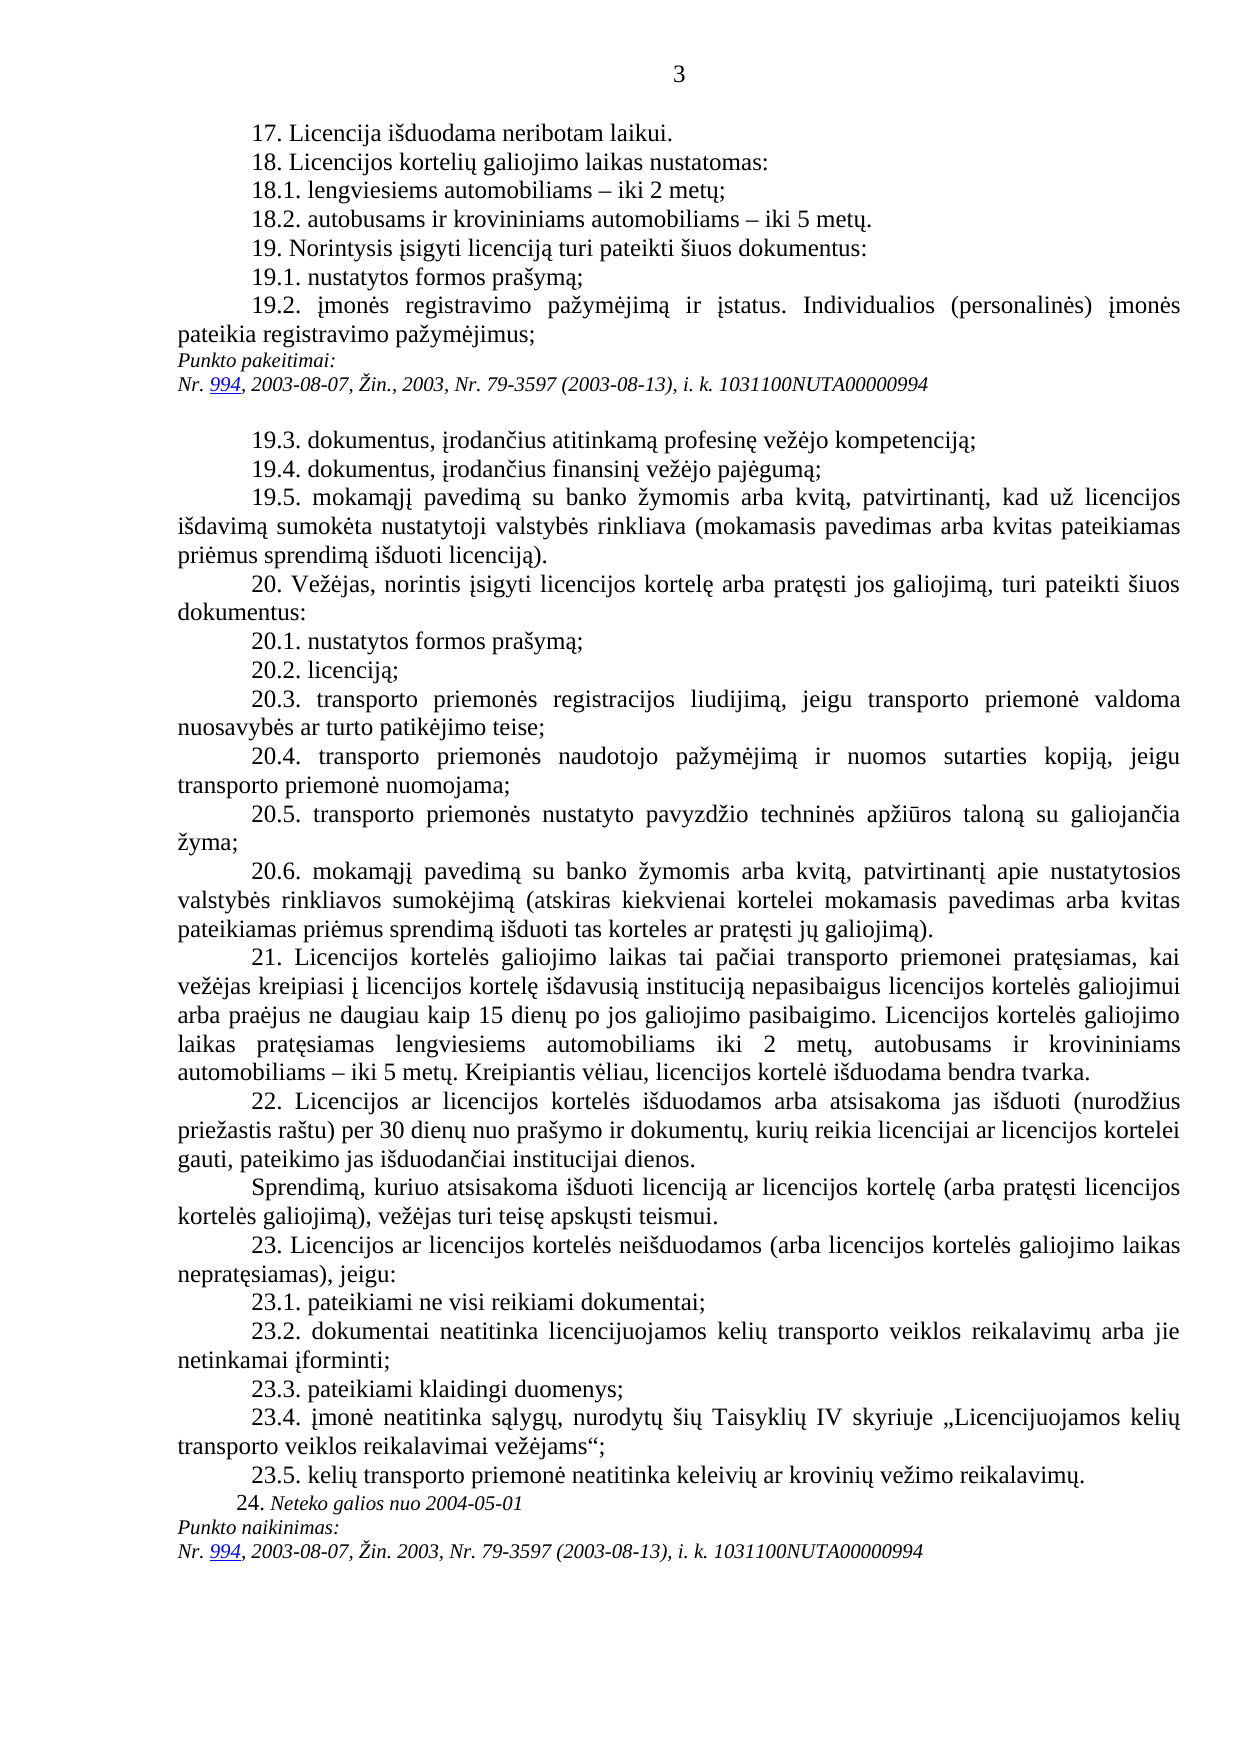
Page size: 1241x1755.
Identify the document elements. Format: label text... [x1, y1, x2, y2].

text 19.2. įmonės registravimo pažymėjimą ir įstatus. Individualios (personalinės) įmonės pateikia registravimo pažymėjimus; [177, 291, 1181, 348]
text Nr. 994, 2003-08-07, Žin. 2003, Nr. 79-3597 (2003-08-13), i. k. 1031100NUTA00000994 [177, 1539, 1181, 1563]
text 19.4. dokumentus, įrodančius finansinį vežėjo pajėgumą; [177, 454, 1181, 482]
text 18. Licencijos kortelių galiojimo laikas nustatomas: [177, 147, 1181, 176]
text Sprendimą, kuriuo atsisakoma išduoti licenciją ar licencijos kortelę (arba pratęsti licencijos kortelės galiojimą), vežėjas turi teisę apskųsti teismui. [177, 1172, 1181, 1230]
text 17. Licencija išduodama neribotam laikui. [177, 118, 1181, 147]
text 20.6. mokamąjį pavedimą su banko žymomis arba kvitą, patvirtinantį apie nustatytosios valstybės rinkliavos sumokėjimą (atskiras kiekvienai kortelei mokamasis pavedimas arba kvitas pateikiamas priėmus sprendimą išduoti tas korteles ar pratęsti jų galiojimą). [177, 856, 1181, 942]
text 20.3. transporto priemonės registracijos liudijimą, jeigu transporto priemonė valdoma nuosavybės ar turto patikėjimo teise; [177, 684, 1181, 741]
text 18.2. autobusams ir krovininiams automobiliams – iki 5 metų. [177, 204, 1181, 233]
text 21. Licencijos kortelės galiojimo laikas tai pačiai transporto priemonei pratęsiamas, kai vežėjas kreipiasi į licencijos kortelę išdavusią instituciją nepasibaigus licencijos kortelės galiojimui arba praėjus ne daugiau kaip 15 dienų po jos galiojimo pasibaigimo. Licencijos kortelės galiojimo laikas pratęsiamas lengviesiems automobiliams iki 2 metų, autobusams ir krovininiams automobiliams – iki 5 metų. Kreipiantis vėliau, licencijos kortelė išduodama bendra tvarka. [177, 942, 1181, 1086]
text 19.3. dokumentus, įrodančius atitinkamą profesinę vežėjo kompetenciją; [177, 425, 1181, 454]
text 20.5. transporto priemonės nustatyto pavyzdžio techninės apžiūros taloną su galiojančia žyma; [177, 799, 1181, 856]
text 20.2. licenciją; [177, 655, 1181, 684]
text 23.4. įmonė neatitinka sąlygų, nurodytų šių Taisyklių IV skyriuje „Licencijuojamos kelių transporto veiklos reikalavimai vežėjams“; [177, 1402, 1181, 1460]
text 24. Neteko galios nuo 2004-05-01 [177, 1489, 1181, 1515]
text 20.4. transporto priemonės naudotojo pažymėjimą ir nuomos sutarties kopiją, jeigu transporto priemonė nuomojama; [177, 741, 1181, 799]
text 19.5. mokamąjį pavedimą su banko žymomis arba kvitą, patvirtinantį, kad už licencijos išdavimą sumokėta nustatytoji valstybės rinkliava (mokamasis pavedimas arba kvitas pateikiamas priėmus sprendimą išduoti licenciją). [177, 482, 1181, 569]
text Punkto pakeitimai: [177, 348, 1181, 372]
text 20. Vežėjas, norintis įsigyti licencijos kortelę arba pratęsti jos galiojimą, turi pateikti šiuos dokumentus: [177, 569, 1181, 626]
text 23. Licencijos ar licencijos kortelės neišduodamos (arba licencijos kortelės galiojimo laikas nepratęsiamas), jeigu: [177, 1230, 1181, 1287]
text 23.1. pateikiami ne visi reikiami dokumentai; [177, 1287, 1181, 1316]
text Nr. 994, 2003-08-07, Žin., 2003, Nr. 79-3597 (2003-08-13), i. k. 1031100NUTA00000994 [177, 372, 1181, 396]
text 23.2. dokumentai neatitinka licencijuojamos kelių transporto veiklos reikalavimų arba jie netinkamai įforminti; [177, 1316, 1181, 1374]
text 23.5. kelių transporto priemonė neatitinka keleivių ar krovinių vežimo reikalavimų. [177, 1460, 1181, 1489]
text Punkto naikinimas: [177, 1515, 1181, 1539]
text 23.3. pateikiami klaidingi duomenys; [177, 1374, 1181, 1402]
text 20.1. nustatytos formos prašymą; [177, 626, 1181, 655]
text 19. Norintysis įsigyti licenciją turi pateikti šiuos dokumentus: [177, 233, 1181, 262]
text 19.1. nustatytos formos prašymą; [177, 262, 1181, 291]
text 22. Licencijos ar licencijos kortelės išduodamos arba atsisakoma jas išduoti (nurodžius priežastis raštu) per 30 dienų nuo prašymo ir dokumentų, kurių reikia licencijai ar licencijos kortelei gauti, pateikimo jas išduodančiai institucijai dienos. [177, 1086, 1181, 1172]
text 18.1. lengviesiems automobiliams – iki 2 metų; [177, 176, 1181, 204]
